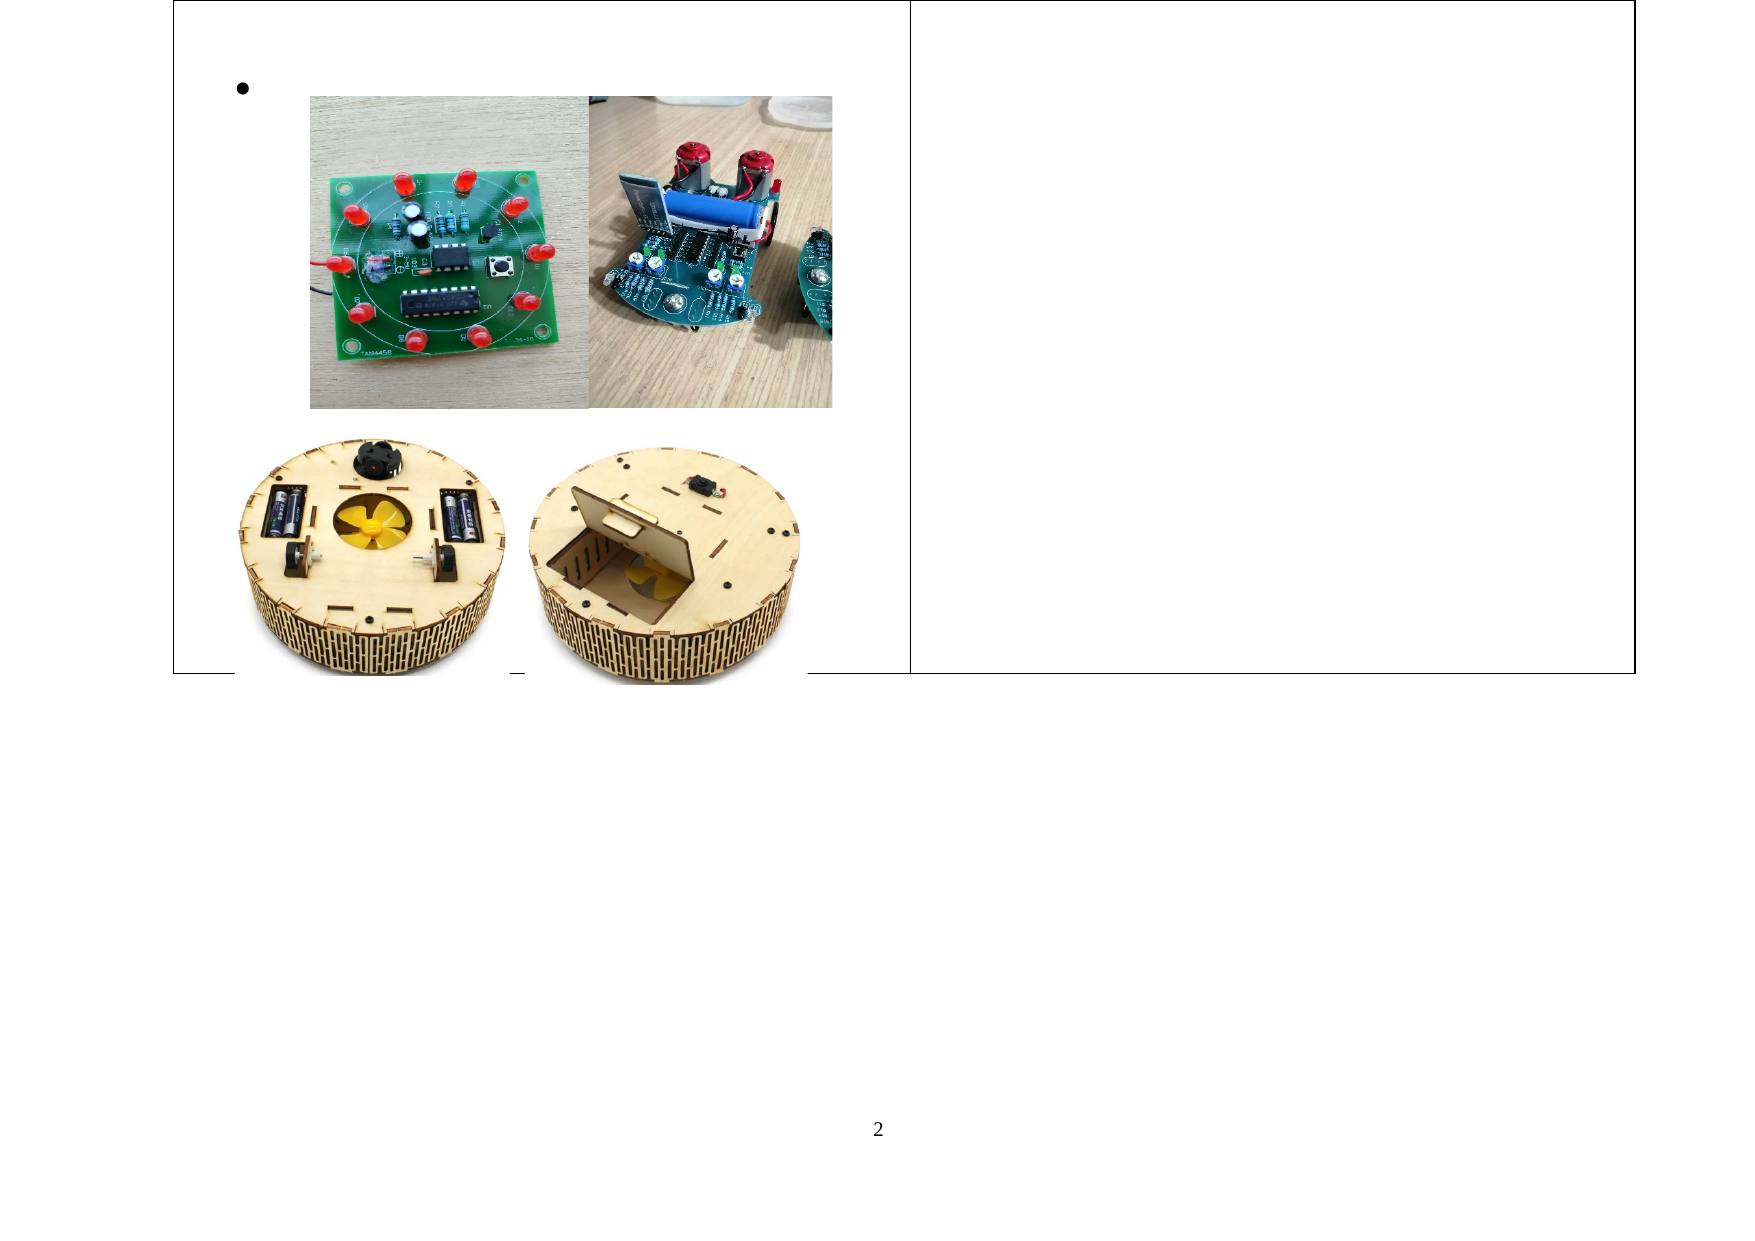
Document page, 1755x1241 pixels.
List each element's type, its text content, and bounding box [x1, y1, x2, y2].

table_header [911, 1, 1634, 672]
table_header 認識電與控制的應用（控制邏輯系統） 控制系統在生活中的應用 認識微控制器 製作藍芽尋跡車 [174, 1, 910, 672]
